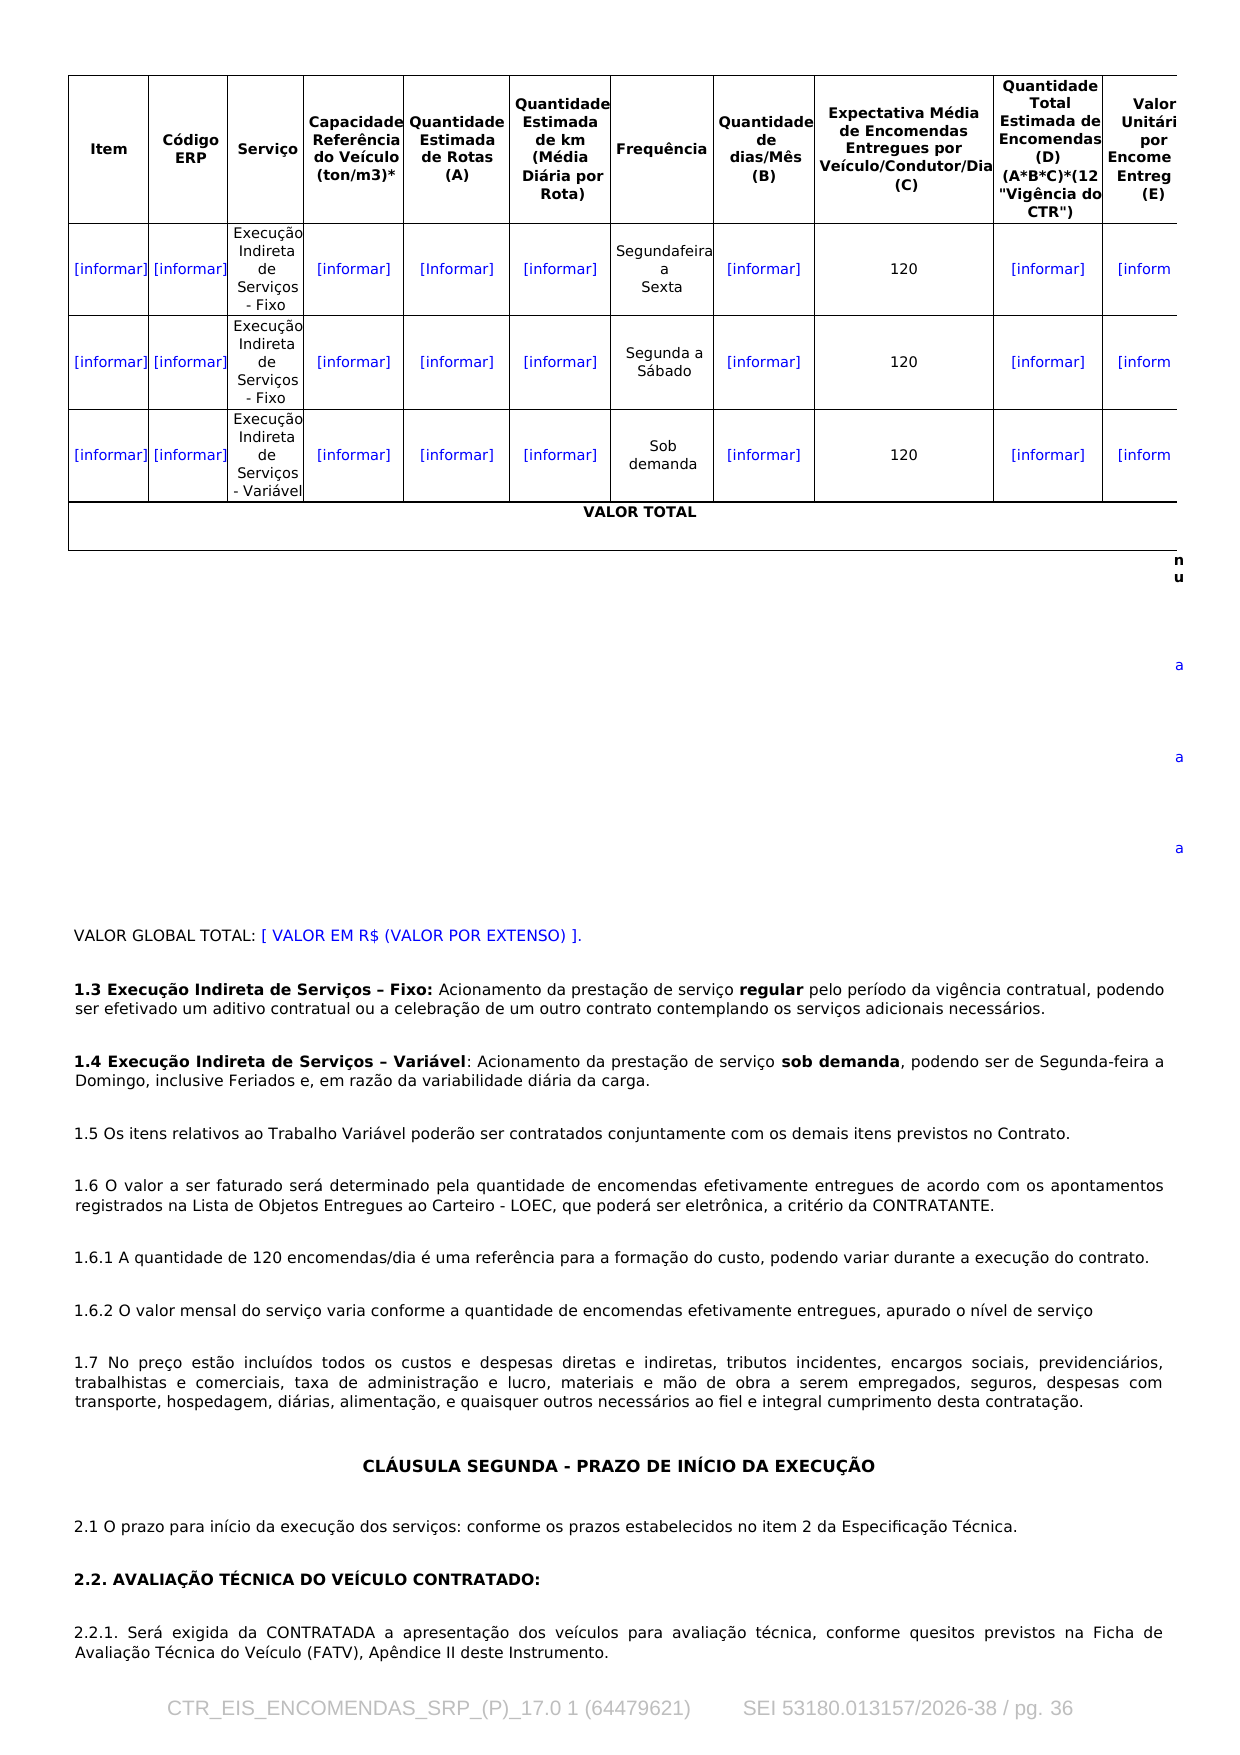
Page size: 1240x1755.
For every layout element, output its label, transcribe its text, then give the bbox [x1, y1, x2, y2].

subtitle CLÁUSULA SEGUNDA - PRAZO DE INÍCIO DA EXECUÇÃO [69, 1457, 1169, 1476]
text 2.2. AVALIAÇÃO TÉCNICA DO VEÍCULO CONTRATADO: [74, 1571, 1192, 1589]
table_cell [informar] [510, 224, 610, 315]
table_cell [informar] [510, 410, 610, 501]
table_header Valor Unitári por Encome Entreg (E) [1103, 76, 1177, 222]
text n u [1169, 551, 1189, 586]
text 1.7 No preço estão incluídos todos os custos e despesas diretas e indiretas, tributos incidentes, encargos sociais, previdenciários, trabalhistas e comerciais, taxa de administração e lucro, materiais e mão de obra a serem empregados, seguros, despesas com transporte, hospedagem, diárias, alimentação, e quaisquer outros necessários ao fiel e integral cumprimento desta contratação. [74, 1354, 1165, 1412]
table_cell [informar] [304, 316, 403, 408]
table_cell [informar] [69, 316, 148, 408]
table_cell Execução Indireta de Serviços - Variável [228, 410, 303, 501]
text a [69, 657, 1184, 674]
text 2.2.1. Será exigida da CONTRATADA a apresentação dos veículos para avaliação técnica, conforme quesitos previstos na Ficha de Avaliação Técnica do Veículo (FATV), Apêndice II deste Instrumento. [74, 1624, 1165, 1662]
table_cell [informar] [149, 316, 227, 408]
table_header Item [69, 76, 148, 222]
table_cell Segundafeira a Sexta [611, 224, 713, 315]
table_header Capacidade Referência do Veículo (ton/m3)* [304, 76, 403, 222]
table_cell [informar] [149, 224, 227, 315]
table_cell [informar] [714, 316, 814, 408]
table_cell [informar] [404, 316, 509, 408]
text 1.4 Execução Indireta de Serviços – Variável: Acionamento da prestação de serviço sob demanda, podendo ser de Segunda-feira a Domingo, inclusive Feriados e, em razão da variabilidade diária da carga. [74, 1052, 1165, 1090]
table_cell Execução Indireta de Serviços - Fixo [228, 224, 303, 315]
table_cell Sob demanda [611, 410, 713, 501]
table_header Expectativa Média de Encomendas Entregues por Veículo/Condutor/Dia (C) [815, 76, 993, 222]
table_header Quantidade Total Estimada de Encomendas (D) (A*B*C)*(12 "Vigência do CTR") [994, 76, 1102, 222]
table_cell [informar] [69, 410, 148, 501]
table_header Quantidade Estimada de km (Média Diária por Rota) [510, 76, 610, 222]
table_cell Execução Indireta de Serviços - Fixo [228, 316, 303, 408]
table_cell [informar] [714, 410, 814, 501]
table_cell [informar] [404, 410, 509, 501]
table_header Serviço [228, 76, 303, 222]
table_cell 120 [815, 224, 993, 315]
table_cell [informar] [994, 316, 1102, 408]
text 1.6.2 O valor mensal do serviço varia conforme a quantidade de encomendas efetivamente entregues, apurado o nível de serviço [74, 1302, 1165, 1320]
text 1.6.1 A quantidade de 120 encomendas/dia é uma referência para a formação do custo, podendo variar durante a execução do contrato. [74, 1249, 1165, 1267]
table_cell [informar] [304, 410, 403, 501]
table_cell [1102, 503, 1177, 550]
text a [69, 840, 1184, 857]
text a [69, 749, 1184, 766]
table_cell [814, 503, 993, 550]
table_cell [informar] [994, 224, 1102, 315]
table_header Código ERP [149, 76, 227, 222]
table_cell [informar] [149, 410, 227, 501]
text VALOR GLOBAL TOTAL: [ VALOR EM R$ (VALOR POR EXTENSO) ]. [74, 927, 1192, 946]
table_cell [informar] [994, 410, 1102, 501]
table_header Quantidade de dias/Mês (B) [714, 76, 814, 222]
table_cell [informar] [304, 224, 403, 315]
text 1.6 O valor a ser faturado será determinado pela quantidade de encomendas efetivamente entregues de acordo com os apontamentos registrados na Lista de Objetos Entregues ao Carteiro - LOEC, que poderá ser eletrônica, a critério da CONTRATANTE. [74, 1177, 1165, 1215]
text 1.5 Os itens relativos ao Trabalho Variável poderão ser contratados conjuntamente com os demais itens previstos no Contrato. [74, 1124, 1165, 1143]
table_cell VALOR TOTAL [69, 503, 814, 550]
text 1.3 Execução Indireta de Serviços – Fixo: Acionamento da prestação de serviço regular pelo período da vigência contratual, podendo ser efetivado um aditivo contratual ou a celebração de um outro contrato contemplando os serviços adicionais necessários. [74, 980, 1165, 1018]
table_cell [993, 503, 1102, 550]
table_cell [informar] [510, 316, 610, 408]
table_cell [inform [1103, 316, 1177, 408]
table_cell [informar] [69, 224, 148, 315]
table_cell Segunda a Sábado [611, 316, 713, 408]
table_cell 120 [815, 410, 993, 501]
table_cell [inform [1103, 224, 1177, 315]
table_cell [inform [1103, 410, 1177, 501]
table_cell [Informar] [404, 224, 509, 315]
table_cell [informar] [714, 224, 814, 315]
table_header Frequência [611, 76, 713, 222]
table_cell 120 [815, 316, 993, 408]
table_header Quantidade Estimada de Rotas (A) [404, 76, 509, 222]
text 2.1 O prazo para início da execução dos serviços: conforme os prazos estabelecidos no item 2 da Especificação Técnica. [74, 1518, 1165, 1537]
